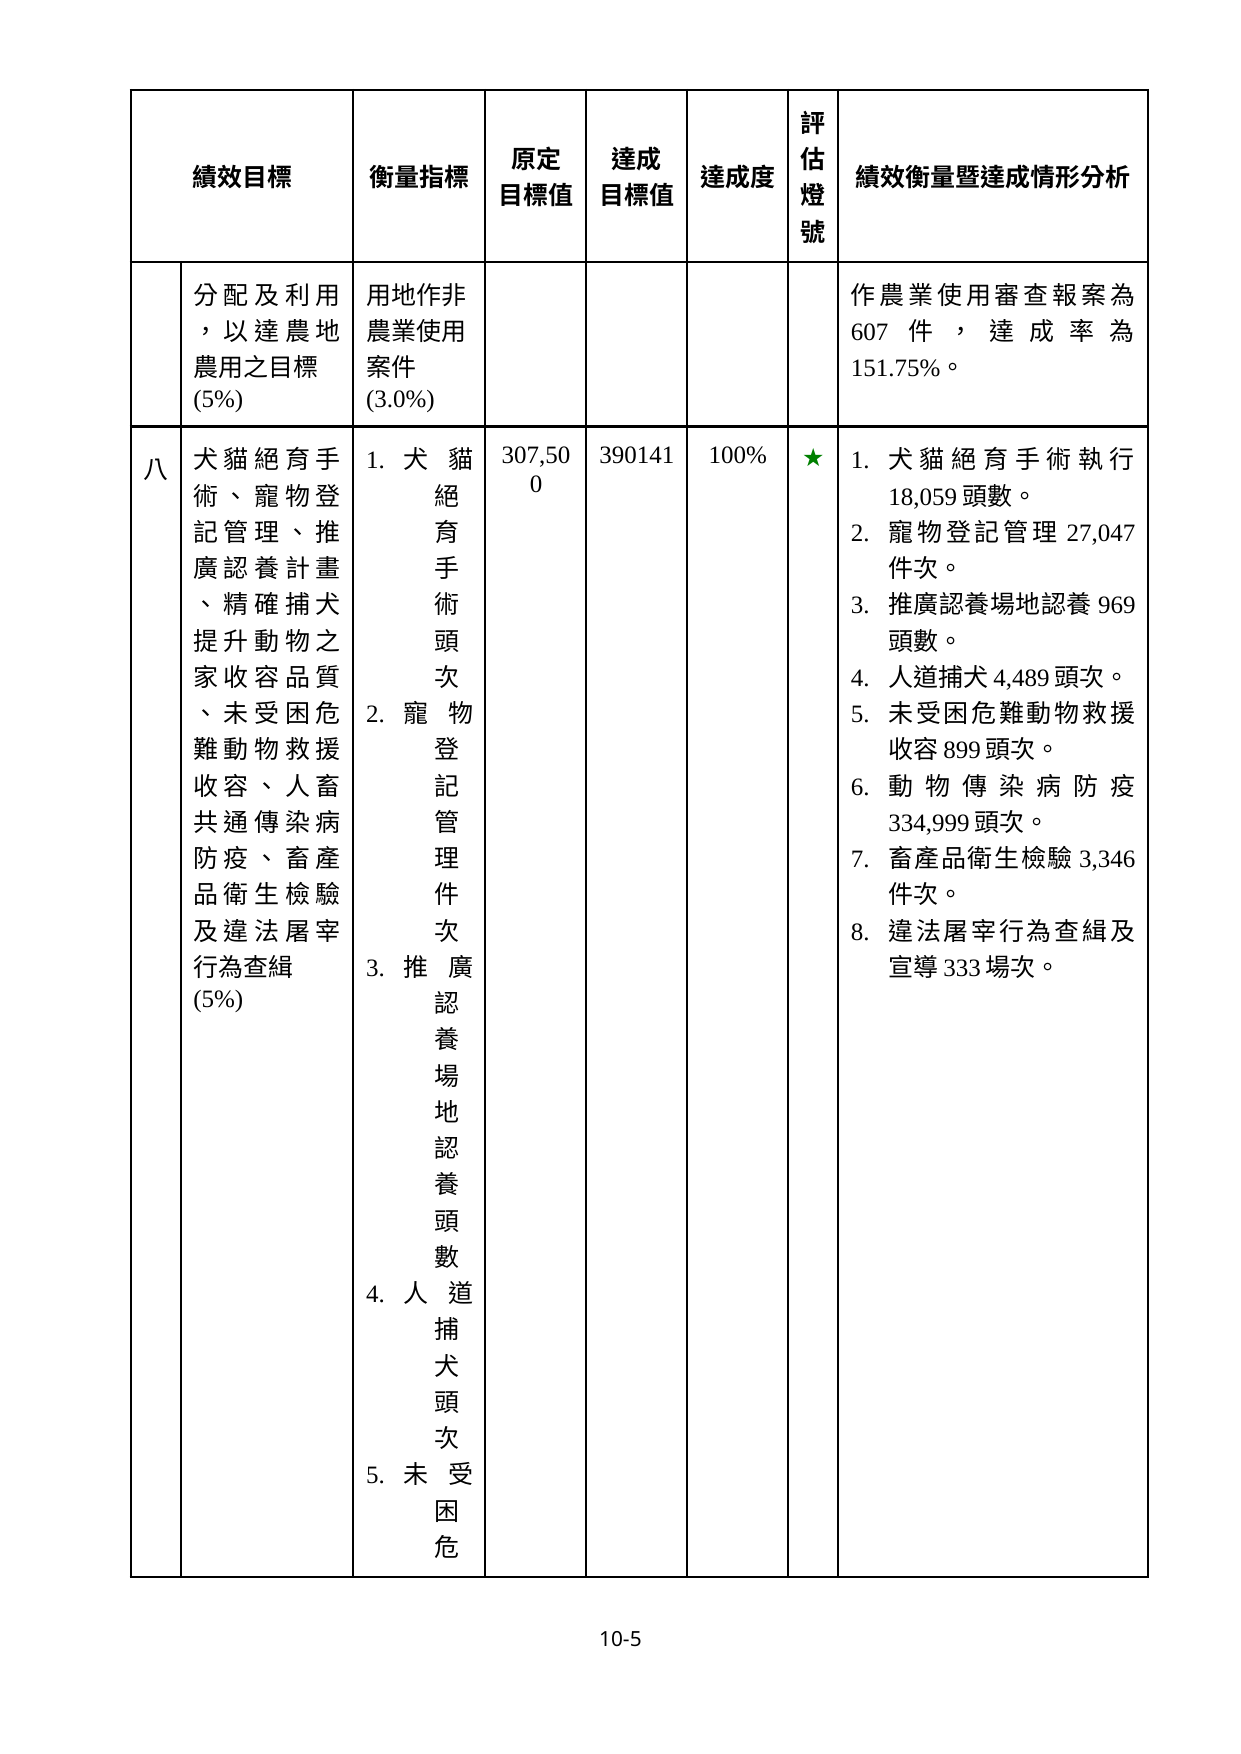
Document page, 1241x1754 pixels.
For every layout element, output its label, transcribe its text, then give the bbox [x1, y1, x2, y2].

table_header 績效衡量暨達成情形分析 [839, 91, 1147, 261]
table_cell [132, 263, 180, 425]
table_cell 犬貓絕育手術頭次 寵物登記管理件次 推廣認養場地認養頭數 人道捕犬頭次 未受困危難動物救援收容頭次 動物傳染病防疫頭次 畜產品衛生檢驗件次 違法屠宰行為查緝及宣導場次 (5.0%) [354, 428, 484, 1576]
table_cell ★ [789, 428, 837, 1576]
table_cell 八 [132, 428, 180, 1576]
table_cell [486, 263, 585, 425]
table_cell 犬貓絕育手術執行18,059頭數。 寵物登記管理27,047件次。 推廣認養場地認養969頭數。 人道捕犬4,489頭次。 未受困危難動物救援收容899頭次。 動物傳染病防疫334,999頭次。 畜產品衛生檢驗3,346件次。 違法屠宰行為查緝及宣導333場次。 [839, 428, 1147, 1576]
table_cell 作農業使用審查報案為607件，達成率為151.75%。 [839, 263, 1147, 425]
table_cell [789, 263, 837, 425]
table_header 達成 目標值 [587, 91, 686, 261]
table_cell 307,500 [486, 428, 585, 1576]
table_header 評估燈號 [789, 91, 837, 261]
table_cell 犬貓絕育手術、寵物登記管理、推廣認養計畫、精確捕犬提升動物之家收容品質、未受困危難動物救援收容、人畜共通傳染病防疫、畜產品衛生檢驗及違法屠宰行為查緝 (5%) [182, 428, 352, 1576]
table_header 績效目標 [132, 91, 352, 261]
table_cell [688, 263, 787, 425]
table_header 達成度 [688, 91, 787, 261]
table_cell [587, 263, 686, 425]
table_header 衡量指標 [354, 91, 484, 261]
table_cell 分配及利用，以達農地農用之目標 (5%) [182, 263, 352, 425]
table_header 原定 目標值 [486, 91, 585, 261]
table_cell 100% [688, 428, 787, 1576]
table_cell 用地作非農業使用案件 (3.0%) [354, 263, 484, 425]
table_cell 390141 [587, 428, 686, 1576]
